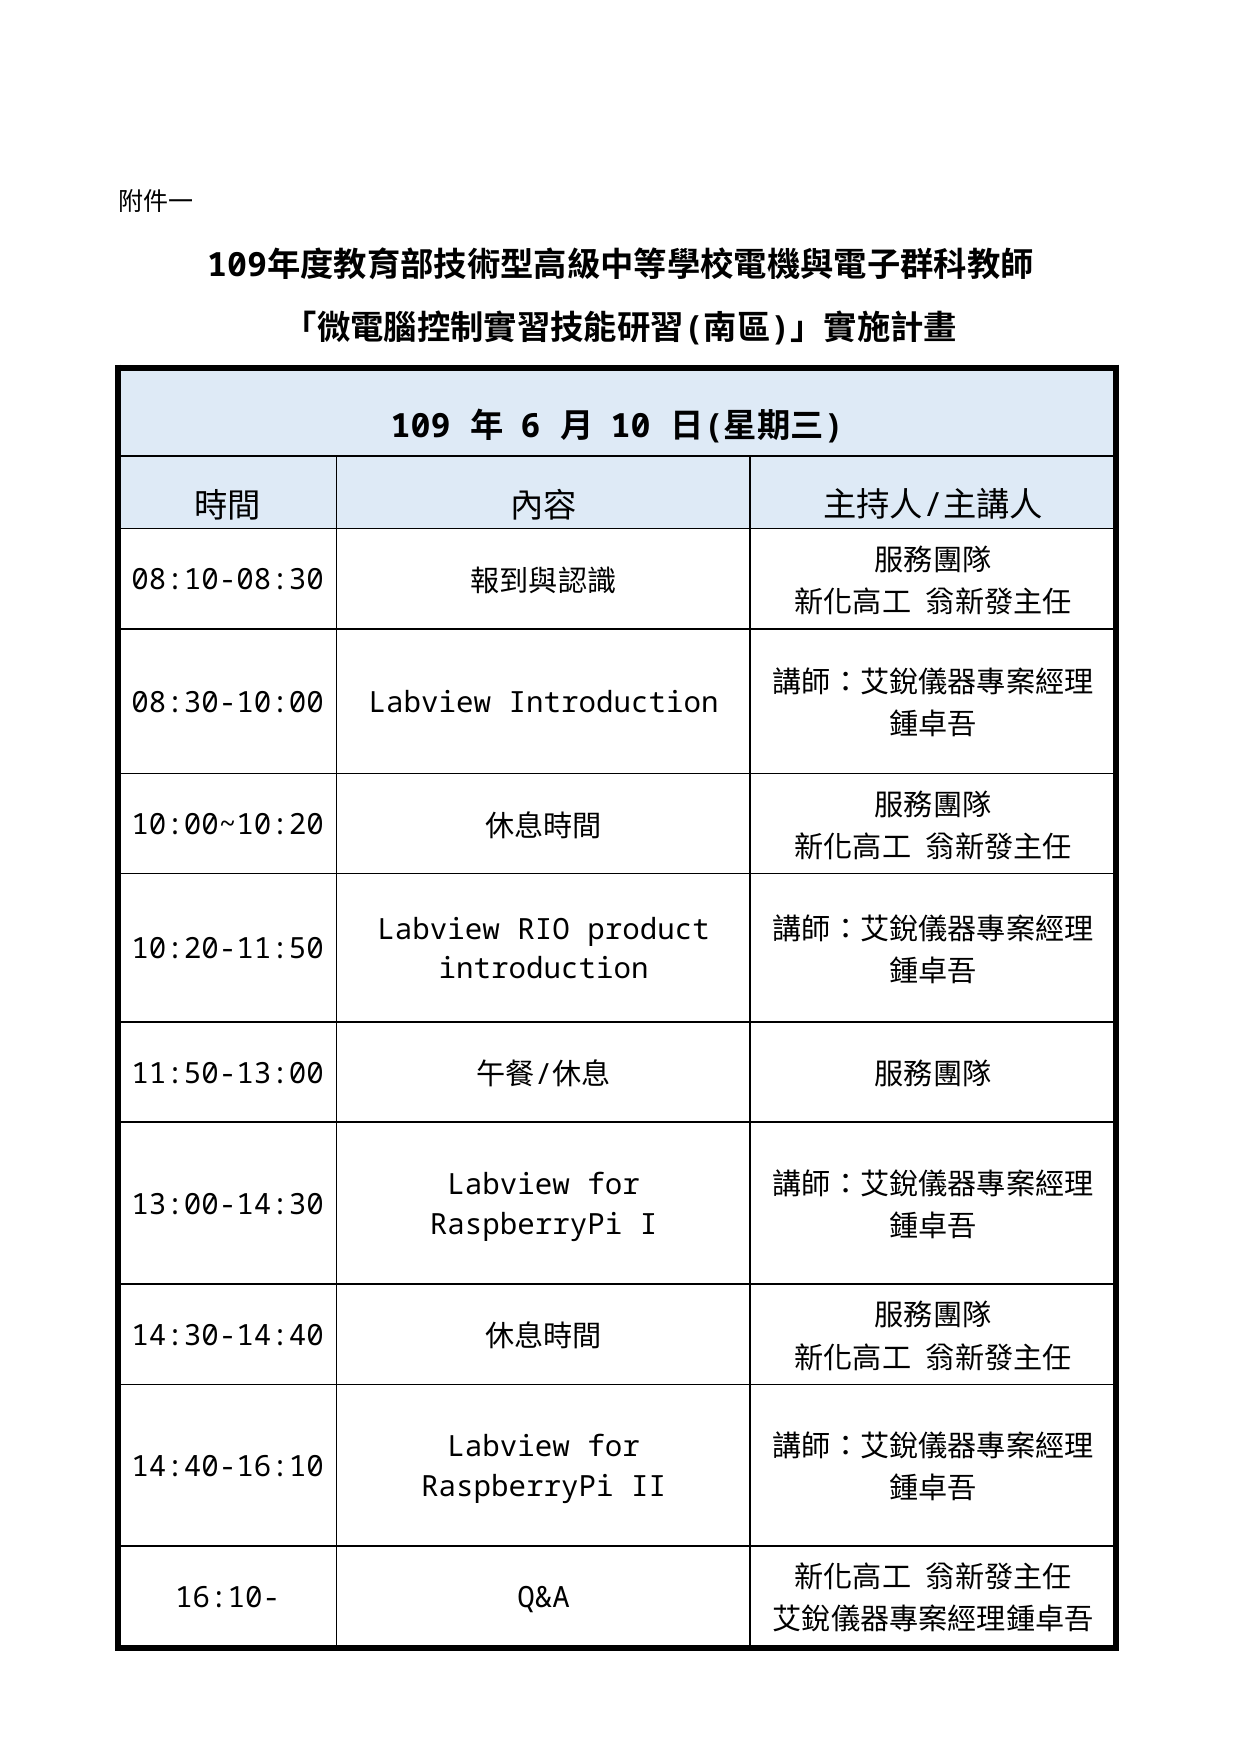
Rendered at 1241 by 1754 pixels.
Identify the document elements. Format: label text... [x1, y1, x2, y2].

table_cell 內容 [337, 457, 749, 528]
table_cell 主持人/主講人 [751, 457, 1113, 528]
table_cell 講師：艾銳儀器專案經理 鍾卓吾 [751, 1123, 1113, 1283]
table_cell Q&A [337, 1547, 749, 1645]
table_cell 16:10- [121, 1547, 336, 1645]
table_cell 講師：艾銳儀器專案經理 鍾卓吾 [751, 1385, 1113, 1545]
table_cell 講師：艾銳儀器專案經理 鍾卓吾 [751, 630, 1113, 773]
table_cell 服務團隊 新化高工 翁新發主任 [751, 774, 1113, 873]
table_cell 13:00-14:30 [121, 1123, 336, 1283]
table_cell 時間 [121, 457, 336, 528]
table_cell 新化高工 翁新發主任 艾銳儀器專案經理鍾卓吾 [751, 1547, 1113, 1645]
table_cell 服務團隊 新化高工 翁新發主任 [751, 529, 1113, 628]
table_cell 講師：艾銳儀器專案經理 鍾卓吾 [751, 874, 1113, 1021]
text 附件一 [118, 158, 1122, 221]
table_cell 14:30-14:40 [121, 1285, 336, 1383]
table_cell 08:30-10:00 [121, 630, 336, 773]
table_cell 10:00~10:20 [121, 774, 336, 873]
table_cell 11:50-13:00 [121, 1023, 336, 1121]
table_cell 14:40-16:10 [121, 1385, 336, 1545]
table_cell 服務團隊 [751, 1023, 1113, 1121]
text 109年度教育部技術型高級中等學校電機與電子群科教師 [118, 221, 1122, 283]
text 「微電腦控制實習技能研習(南區)」實施計畫 [118, 283, 1122, 346]
table_cell Labview RIO product introduction [337, 874, 749, 1021]
table_cell Labview for RaspberryPi II [337, 1385, 749, 1545]
table_cell 服務團隊 新化高工 翁新發主任 [751, 1285, 1113, 1383]
table_cell Labview Introduction [337, 630, 749, 773]
table_header 109 年 6 月 10 日(星期三) [121, 371, 1113, 455]
table_cell 10:20-11:50 [121, 874, 336, 1021]
table_cell 報到與認識 [337, 529, 749, 628]
table_cell 08:10-08:30 [121, 529, 336, 628]
table_cell 休息時間 [337, 774, 749, 873]
table_cell 午餐/休息 [337, 1023, 749, 1121]
table_cell Labview for RaspberryPi I [337, 1123, 749, 1283]
table_cell 休息時間 [337, 1285, 749, 1383]
